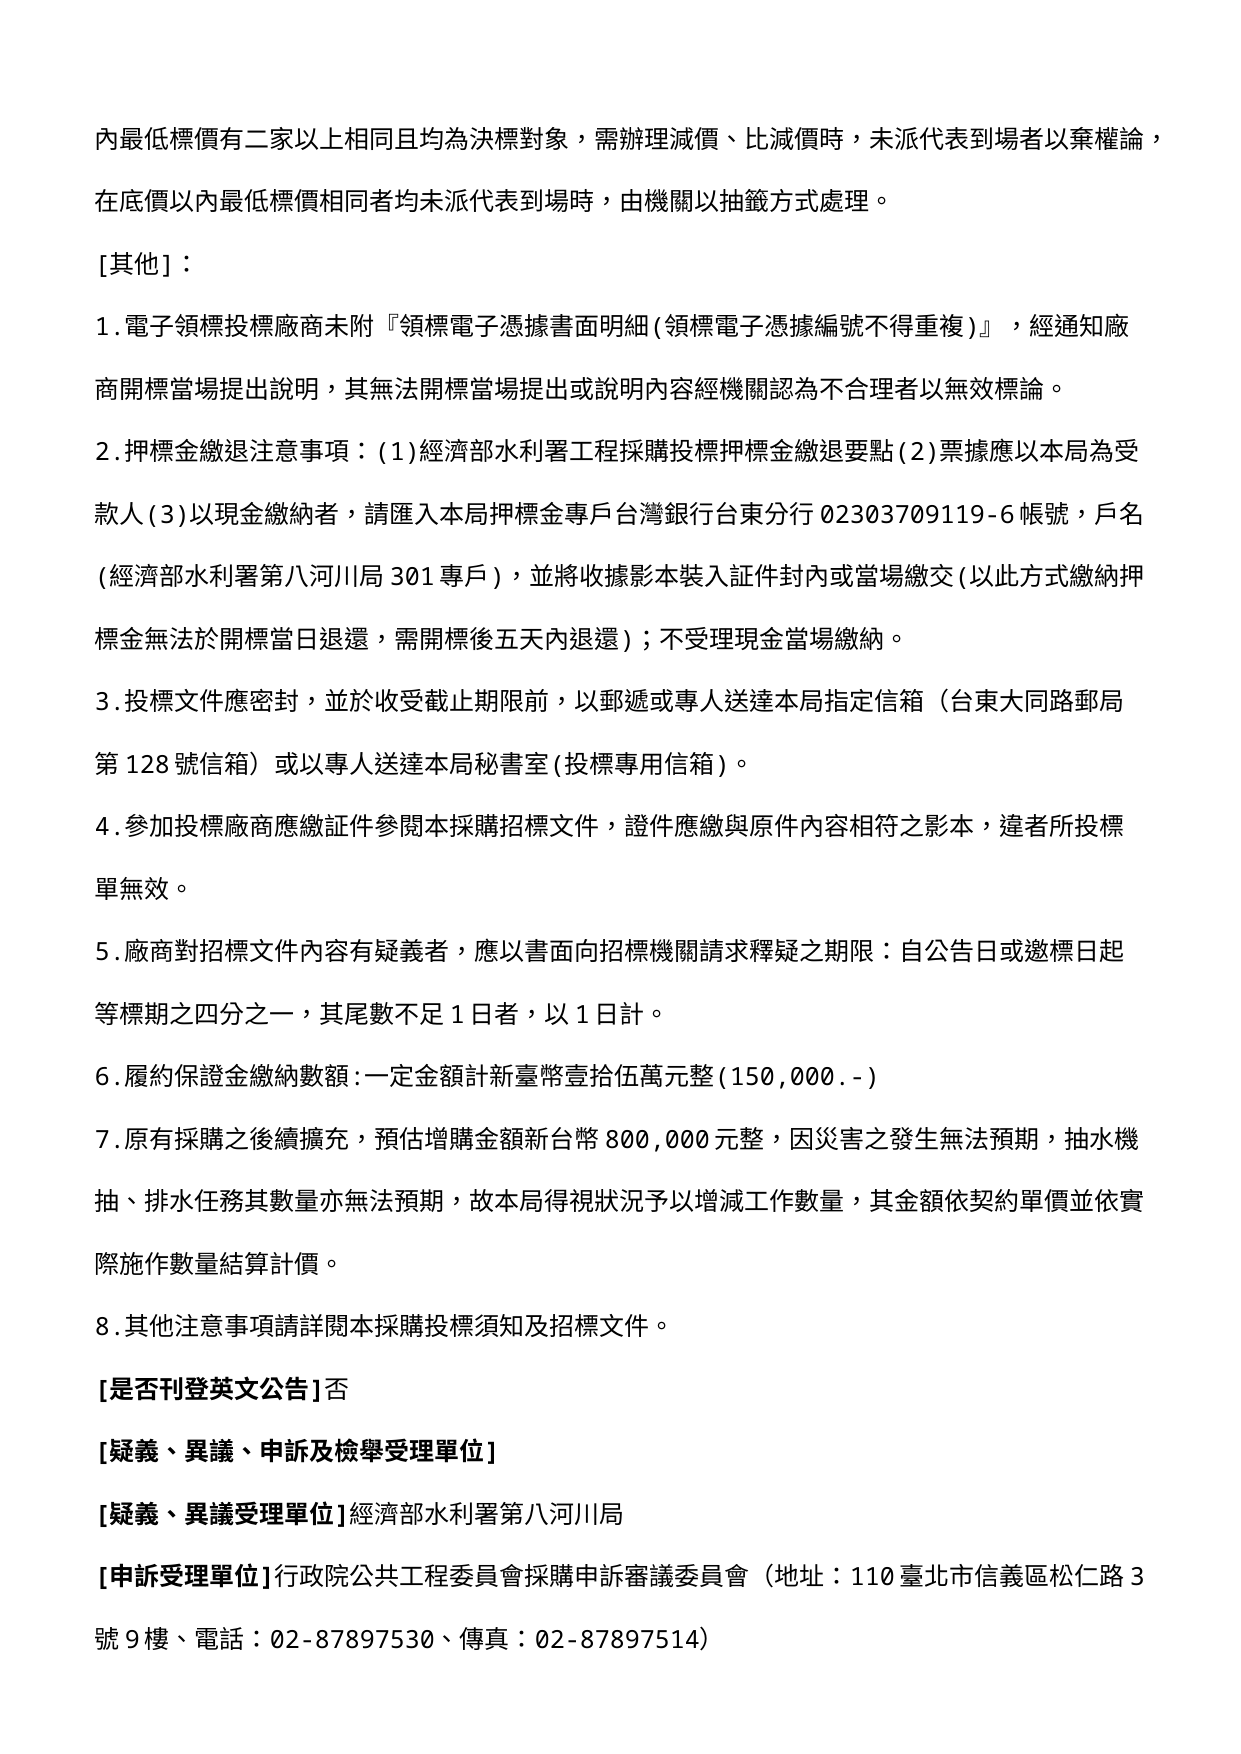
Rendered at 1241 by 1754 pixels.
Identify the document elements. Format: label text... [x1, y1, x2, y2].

text [機關代碼]3.13.20.18 [機關名稱]經濟部水利署第八河川局 [單位名稱]管理課 [機關地址]950臺東縣臺東市寶桑路24號 [聯絡人]鄭陞龍 [聯絡電話](089)322023分機1802 [傳真號碼](089)350809 [電子郵件信箱]wra08050@wra08.gov.tw [標案案號]110-K-02-08-1-006-01-1 [標案名稱]八河局110年移動式抽水機維護保養及運輸操作搶險 [標的分類]勞務類886 - 附帶於金屬產品、機械及設備維修之服務 [財物採購性質]非屬財物之工程或勞務 [採購金額]2,400,000元 [採購金額級距]公告金額以上未達查核金額 [辦理方式]自辦 [依據法條]採購法第18條、第19條 [是否適用條約或協定之採購] [是否適用WTO政府採購協定(GPA)] 否 [是否適用臺紐經濟合作協定(ANZTEC)] 否 [是否適用臺星經濟夥伴協定(ASTEP)] 否 [本採購是否屬「具敏感性或國安(含資安)疑慮之業務範疇」採購]否 [本採購是否屬「涉及國家安全」採購]否 [預算金額]1,600,000元 [預算金額是否公開]是 [預計金額]1,600,000元 [預計金額是否公開]是 [後續擴充]是 [依政府採購法第22條第1項第7款，須敘明後續擴充之期間、金額或數量]本採購案依契約實際需要，得依政府採購法第22條第1項第7款及契約第3條第1項其他第3款辦理後續擴充，擴充後總採購金額上限為新台幣80萬元整，且以原契約條件及價金續約核算付款，期間不逾履約期限110年12月16日。 [是否受機關補助]否 [是否含特別預算]否 [招標方式]公開招標 [決標方式]最低標 [是否依政府採購法施行細則第64條之2辦理]否 [新增公告傳輸次數]01 [招標狀態]第一次公開招標 [機關自定公告日]109/11/23 [是否複數決標]否 [是否訂有底價]是 [是否屬特殊採購]否 [是否已辦理公開閱覽]否 [是否屬統包]否 [是否屬共同供應契約採購]否 [是否屬二以上機關之聯合採購(不適用共同供應契約規定)]否 [是否應依公共工程專業技師簽證規則實施技師簽證]否 [是否採行協商措施]否 [是否適用採購法第104條或105條或招標期限標準第10條或第4條之1]否 [是否依據採購法第106條第1項第1款辦理]否 [是否提供電子領標]是 [機關文件費(機關實收)]100元 [系統使用費]20元 [文件代收費]5元 [總計]125元 [機關文件費指定收款機關單位]經濟部水利署第八河川局 [機關文件費指定收款帳戶]經濟部水利署第八河川局301專戶 [是否提供現場領標]否 [是否提供電子投標]否 [截止投標]109/12/04 09:30 [開標時間]109/12/04 10:00 [開標地點]950臺東縣臺東市寶桑路24號(開標室) [是否須繳納押標金] 是，尚未提供廠商線上繳納押標金 [押標金額度]80,000元 [投標文字]正體中文 [收受投標文件地點]郵遞寄達本局指定信箱(台東大同郵局第128 號信箱)或專人送達本局秘書室 (投標專用信箱)。 [是否依據採購法第99條]否 [履約地點]臺東縣台東市(原住民地區) [履約期限]自110年1月1日至110年12月16日止(日曆天) [是否刊登公報]是 [是否依據採購法第11條之1，成立採購工作及審查小組]否 [本案採購契約是否採用主管機關訂定之範本]是 [本案採購契約是否採用主管機關訂定之最新版範本]是 [廠商資格摘要] 投標廠商基本資格：機械製造業或機械工程業等。 廠商投標時並應繳驗下列與原件相符之證件資料： （一）各該行業登記或設立之證明文件影印本。廠商得以列印公開於目的事業主管機關網站之資料代之。(營利事業登記證自98年4月13日起不再作為證明文件) （二）納稅證明文件影印本（最近一期營業稅繳款書收據聯或主管稽征機關核章之最近期營業人銷售額與稅額申報書收執聯，廠商不及提出最近一期證明者，得以前一期之納稅證明代之。新設立且未屆第一期營業稅繳納期限者，得以營業稅主管稽徵機關核發之核准設立登記公函代之；經核定使用統一發票者，應一併檢附申領統一發票購票證相關文件。營業稅或所得稅之納稅證明，得以與上開最近一期或前一期證明相同期間內主管稽徵機關核發之無違章欠稅之查復表代之）。 （三）廠商信用證明：票據交換機構或受理查詢之金融機構於截止投標日之前半年內所出具之非拒絕往來戶及最近三年內無退票紀錄證明，新設立廠商仍應繳驗。(如有退票但已辦妥清償註記者視同無退票紀錄) (四)投標廠商聲明書、切結書、授權書。 參加投標廠商應依本招標文件規定填妥(不得使用鉛筆)各項文件。 [是否訂有與履約能力有關之基本資格]是 [廠商應附具之基本資格證明文件或物品] 1.廠商信用之證明。 [附加說明] [決標原則]：採標價在底價內之最低標價決標為原則，參加投標廠商標價均超底價或在底價以內最低標價有二家以上相同且均為決標對象，需辦理減價、比減價時，未派代表到場者以棄權論，在底價以內最低標價相同者均未派代表到場時，由機關以抽籤方式處理。 [其他]： 1.電子領標投標廠商未附『領標電子憑據書面明細(領標電子憑據編號不得重複)』，經通知廠商開標當場提出說明，其無法開標當場提出或說明內容經機關認為不合理者以無效標論。 2.押標金繳退注意事項：(1)經濟部水利署工程採購投標押標金繳退要點(2)票據應以本局為受款人(3)以現金繳納者，請匯入本局押標金專戶台灣銀行台東分行02303709119-6帳號，戶名(經濟部水利署第八河川局301專戶)，並將收據影本裝入証件封內或當場繳交(以此方式繳納押標金無法於開標當日退還，需開標後五天內退還)；不受理現金當場繳納。 3.投標文件應密封，並於收受截止期限前，以郵遞或專人送達本局指定信箱（台東大同路郵局第128號信箱）或以專人送達本局秘書室(投標專用信箱)。 4.參加投標廠商應繳証件參閱本採購招標文件，證件應繳與原件內容相符之影本，違者所投標單無效。 5.廠商對招標文件內容有疑義者，應以書面向招標機關請求釋疑之期限：自公告日或邀標日起等標期之四分之一，其尾數不足1日者，以1日計。 6.履約保證金繳納數額:一定金額計新臺幣壹拾伍萬元整(150,000.-) 7.原有採購之後續擴充，預估增購金額新台幣800,000元整，因災害之發生無法預期，抽水機抽、排水任務其數量亦無法預期，故本局得視狀況予以增減工作數量，其金額依契約單價並依實際施作數量結算計價。 8.其他注意事項請詳閱本採購投標須知及招標文件。 [是否刊登英文公告]否 [疑義、異議、申訴及檢舉受理單位] [疑義、異議受理單位]經濟部水利署第八河川局 [申訴受理單位]行政院公共工程委員會採購申訴審議委員會（地址：110臺北市信義區松仁路3號9樓、電話：02-87897530、傳真：02-87897514） [檢舉受理單位] 部會署-經濟部採購稽核小組（地址：100臺北市中正區福州街15號、電話：02-23971592、傳真：02-23971593） 法務部調查局（地址：231新北市新店區中華路74號;新店郵政60000號信箱、電話：02-29177777、傳真：02-29188888） 臺東縣調查站（地址：950臺東縣臺東市中興路二段731號;臺東郵政60000號信箱、電話：089-236180） 法務部廉政署（地址：100臺北市中正區博愛路166號;10099國史館郵局第153號信箱、電話：0800286586、傳真：02-23811234） 中央採購稽核小組（地址：110臺北市信義區松仁路3號9樓、電話：02-87897548、傳真：02-87897554） [招標公告傳輸時間]109/11/20 16:23 [94, 96, 1146, 1658]
